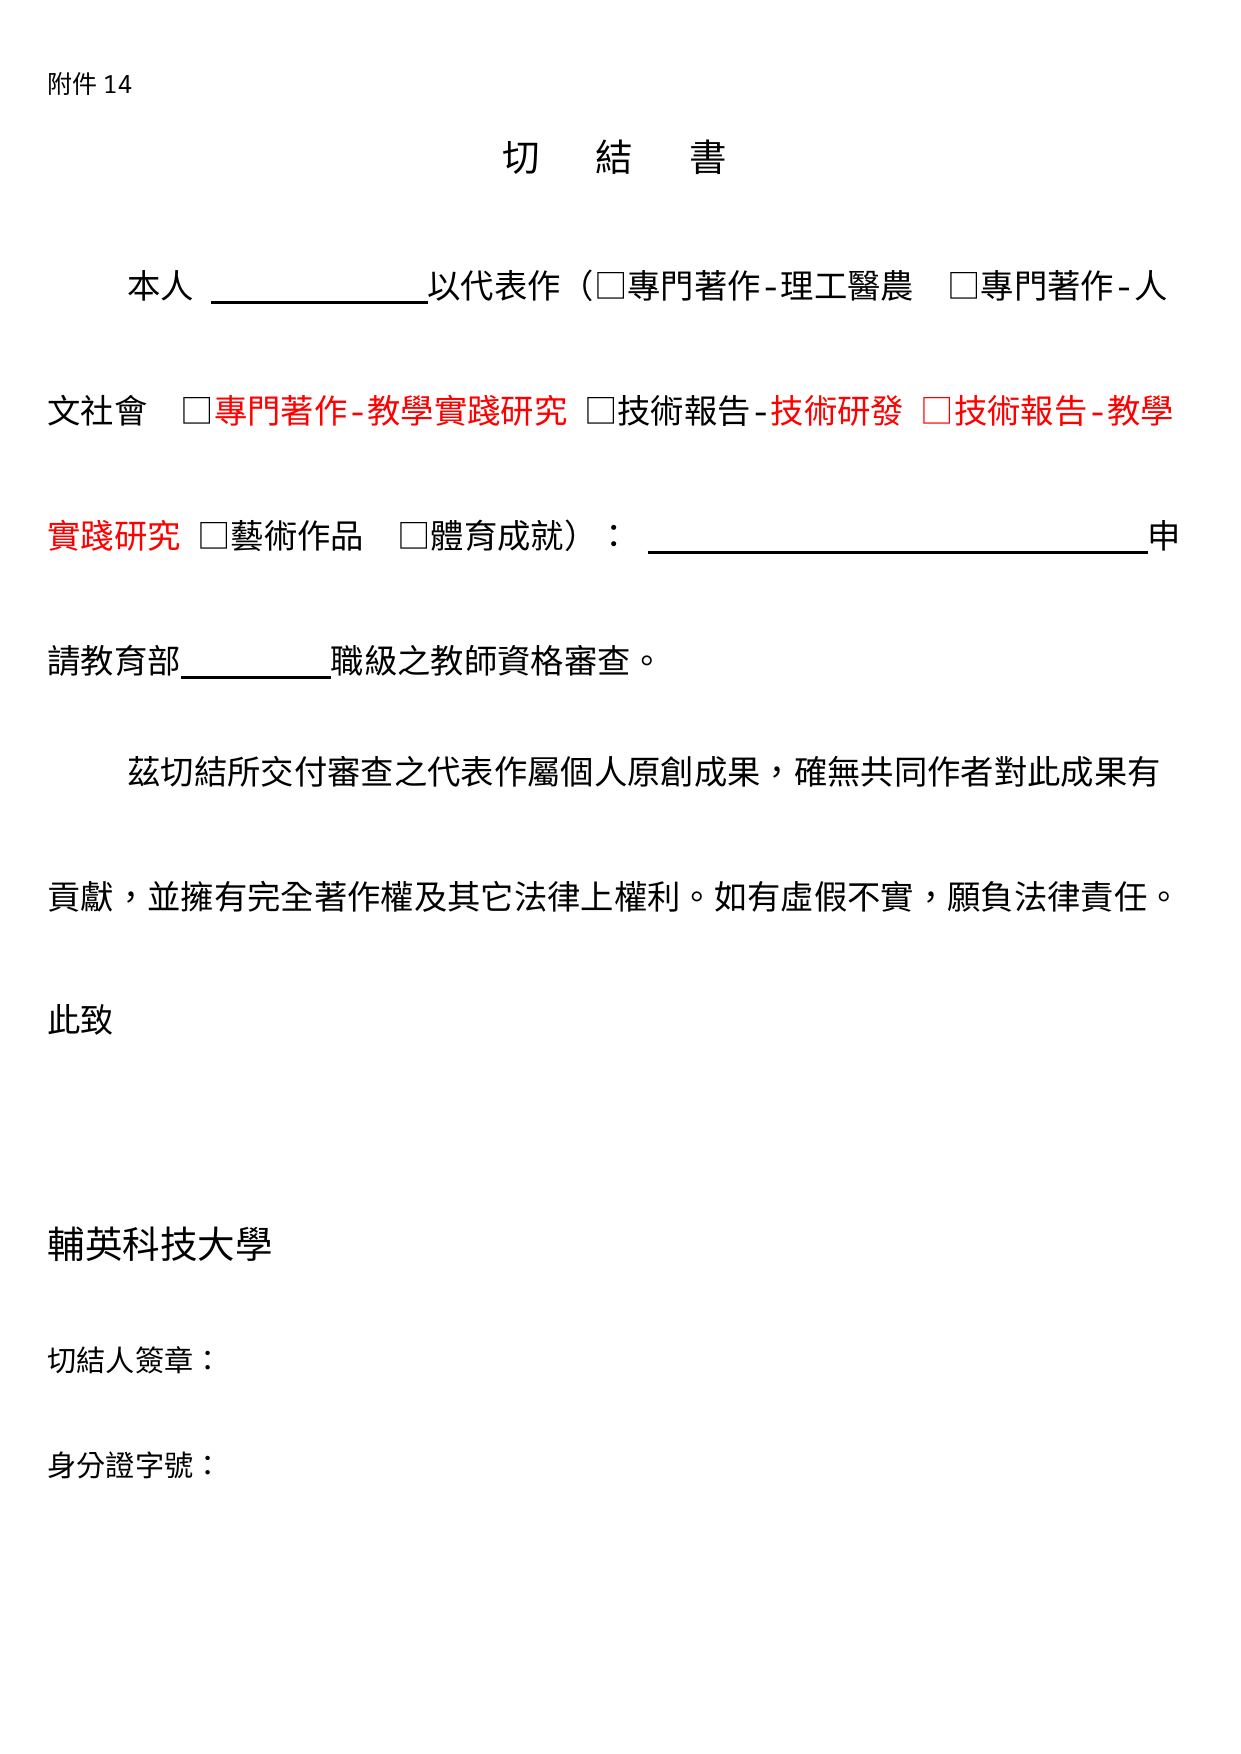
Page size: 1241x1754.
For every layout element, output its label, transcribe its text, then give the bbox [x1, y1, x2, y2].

text 切 結 書 [47, 113, 1181, 176]
text 身分證字號： [47, 1422, 1181, 1485]
text 附件14 [47, 64, 1181, 101]
text 此致 [47, 976, 1181, 1039]
text 輔英科技大學 [47, 1201, 1181, 1263]
text 本人 以代表作（□專門著作-理工醫農 □專門著作-人文社會 □專門著作-教學實踐研究 □技術報告-技術研發 □技術報告-教學實踐研究 □藝術作品 □體育成就）： 申請教育部 職級之教師資格審查。 [47, 242, 1181, 680]
text 切結人簽章： [47, 1317, 1181, 1380]
text 茲切結所交付審查之代表作屬個人原創成果，確無共同作者對此成果有貢獻，並擁有完全著作權及其它法律上權利。如有虛假不實，願負法律責任。 [47, 728, 1181, 916]
